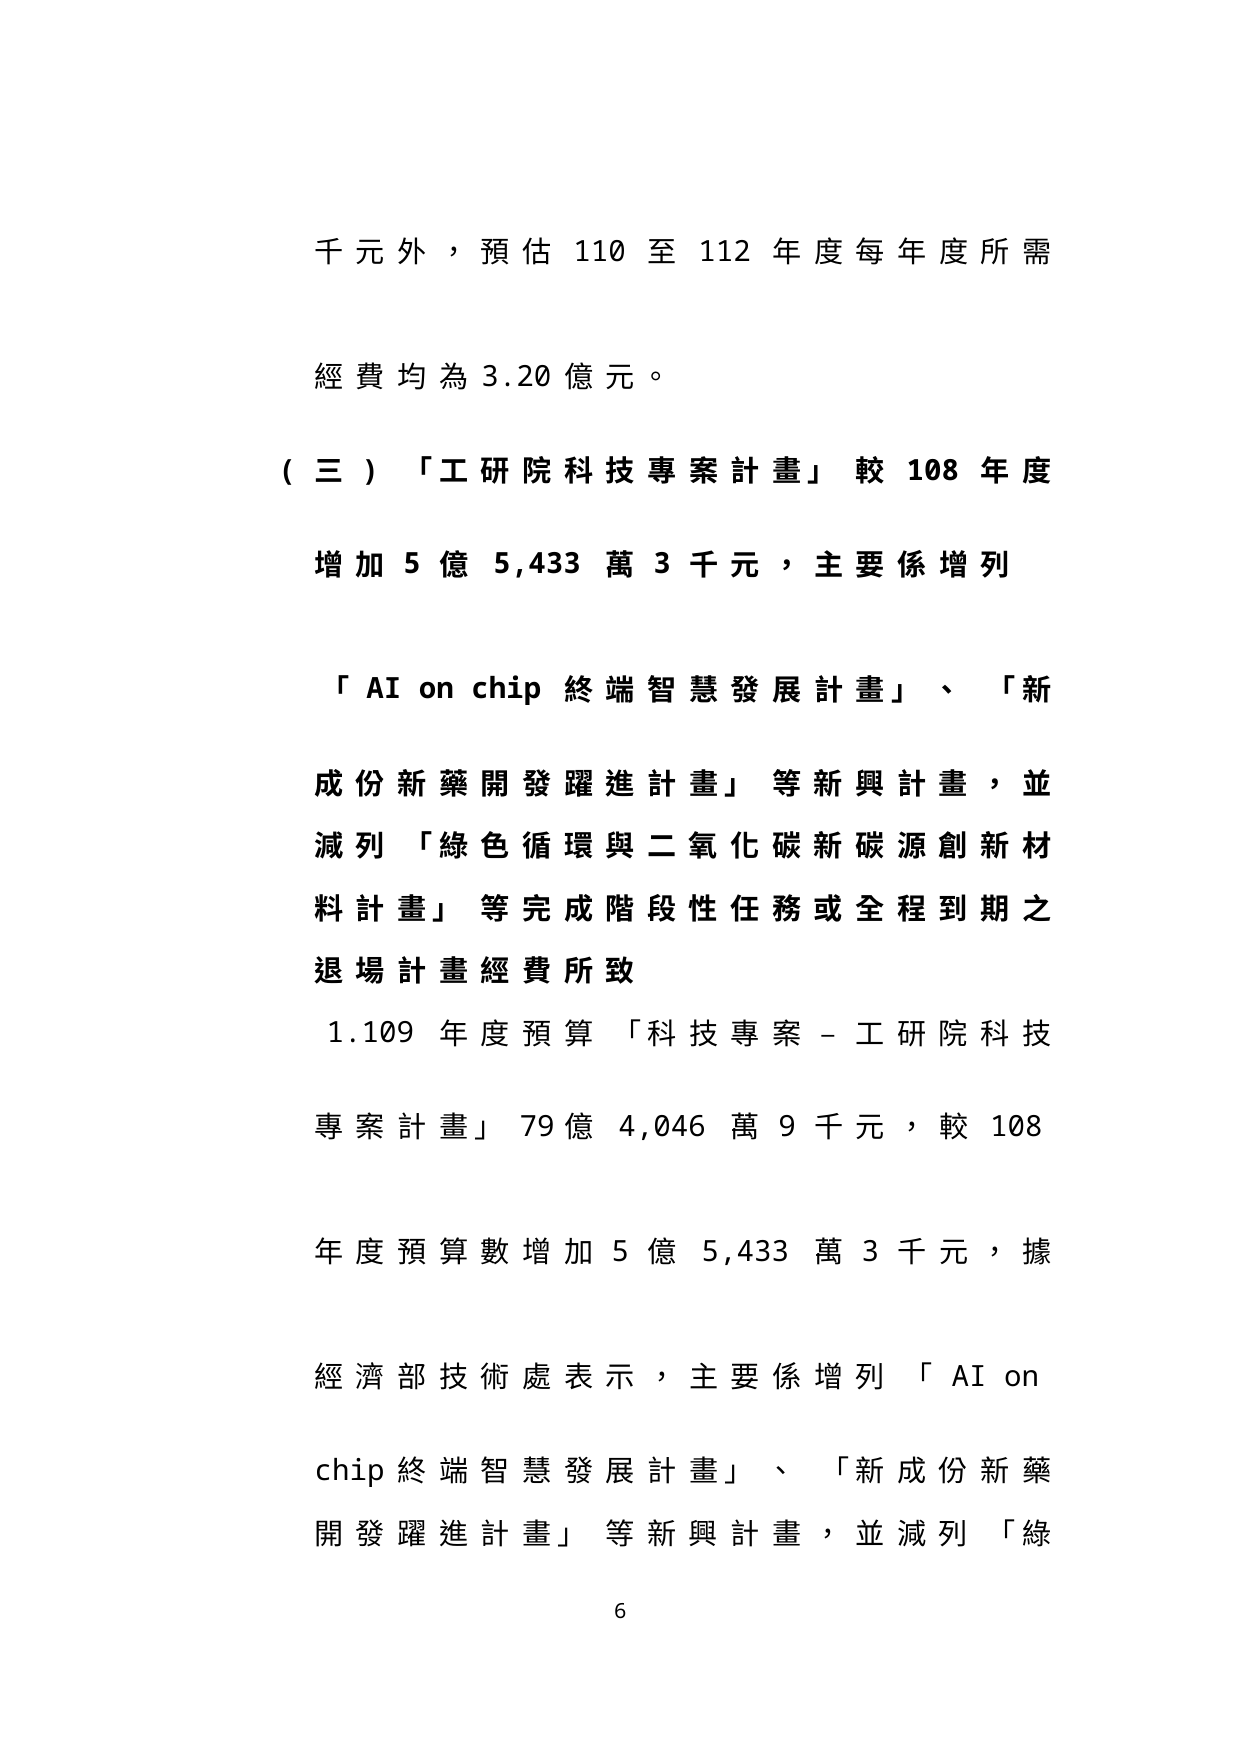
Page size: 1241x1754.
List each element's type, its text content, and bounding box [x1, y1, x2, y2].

text 千元外，預估110至112年度每年度所需經費均為3.20億元。 [271, 177, 1058, 427]
text 1.109年度預算「科技專案–工研院科技專案計畫」79億4,046萬9千元，較108年度預算數增加5億5,433萬3千元，據經濟部技術處表示，主要係增列「AI on chip終端智慧發展計畫」、「新成份新藥開發躍進計畫」等新興計畫，並減列「綠色循環與二氧化碳新碳源創新材料計畫」、「電子電機與軟體領域工業基礎技術研究計畫」等完成階段性任務之退場計畫、全程到期退場及因科技部技術審議刪減，增減互抵所致。 [271, 990, 1058, 1552]
text (三)「工研院科技專案計畫」較108年度增加5億5,433萬3千元，主要係增列「AI on chip終端智慧發展計畫」、「新成份新藥開發躍進計畫」等新興計畫，並減列「綠色循環與二氧化碳新碳源創新材料計畫」等完成階段性任務或全程到期之退場計畫經費所致 [242, 427, 1058, 990]
